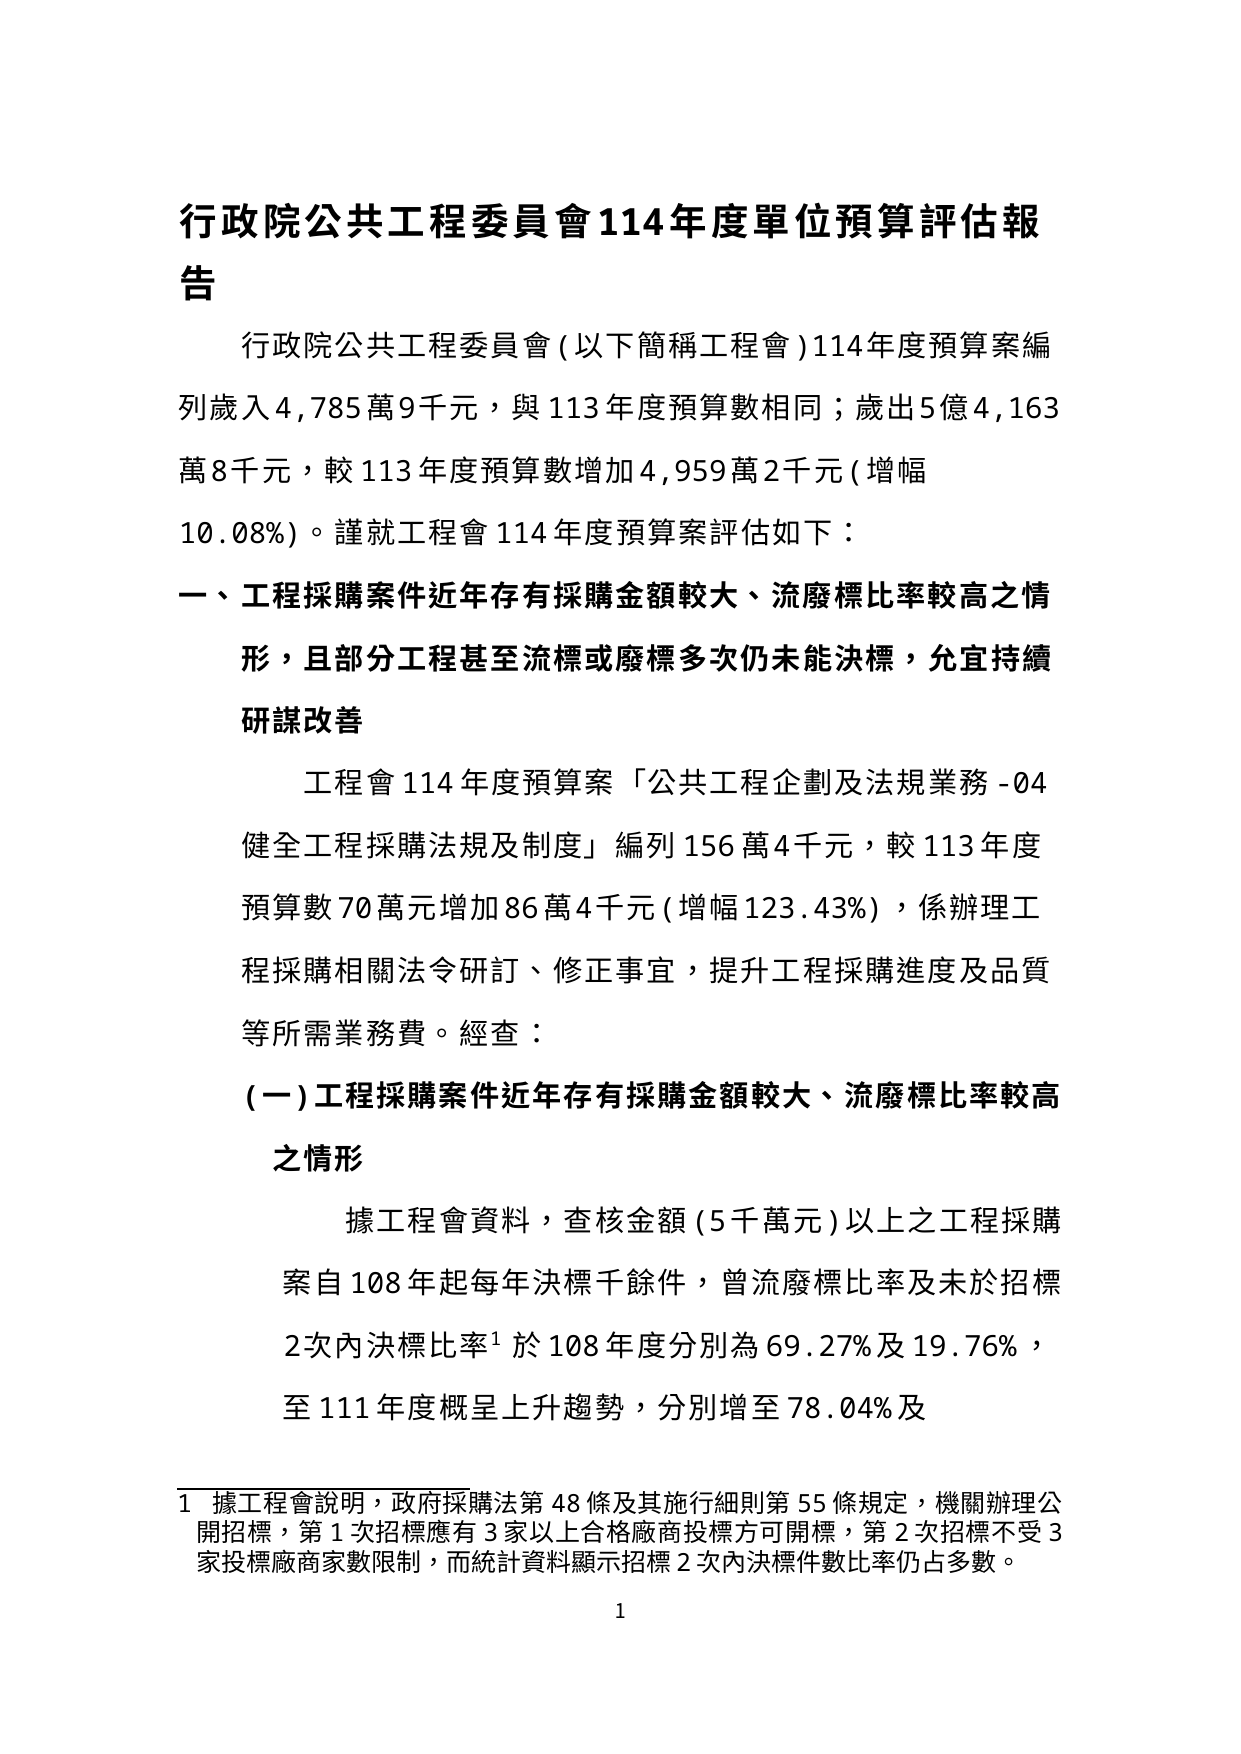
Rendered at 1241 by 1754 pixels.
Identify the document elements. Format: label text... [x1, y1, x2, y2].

text 一、工程採購案件近年存有採購金額較大、流廢標比率較高之情形，且部分工程甚至流標或廢標多次仍未能決標，允宜持續研謀改善 [177, 552, 1063, 740]
text 行政院公共工程委員會(以下簡稱工程會)114年度預算案編列歲入4,785萬9千元，與113年度預算數相同；歲出5億4,163萬8千元，較113年度預算數增加4,959萬2千元(增幅10.08%)。謹就工程會114年度預算案評估如下： [177, 302, 1063, 552]
text 據工程會資料，查核金額(5千萬元)以上之工程採購案自108年起每年決標千餘件，曾流廢標比率及未於招標2次內決標比率於108年度分別為69.27%及19.76%，至111年度概呈上升趨勢，分別增至78.04%及 [277, 1177, 1063, 1427]
text 據工程會說明，政府採購法第48條及其施行細則第55條規定，機關辦理公開招標，第1次招標應有3家以上合格廠商投標方可開標，第2次招標不受3家投標廠商家數限制，而統計資料顯示招標2次內決標件數比率仍占多數。 [177, 1489, 1063, 1577]
text 工程會114年度預算案「公共工程企劃及法規業務-04健全工程採購法規及制度」編列156萬4千元，較113年度預算數70萬元增加86萬4千元(增幅123.43%)，係辦理工程採購相關法令研訂、修正事宜，提升工程採購進度及品質等所需業務費。經查： [236, 740, 1063, 1052]
text 行政院公共工程委員會114年度單位預算評估報告 [177, 177, 1063, 302]
text (一)工程採購案件近年存有採購金額較大、流廢標比率較高之情形 [236, 1052, 1063, 1177]
